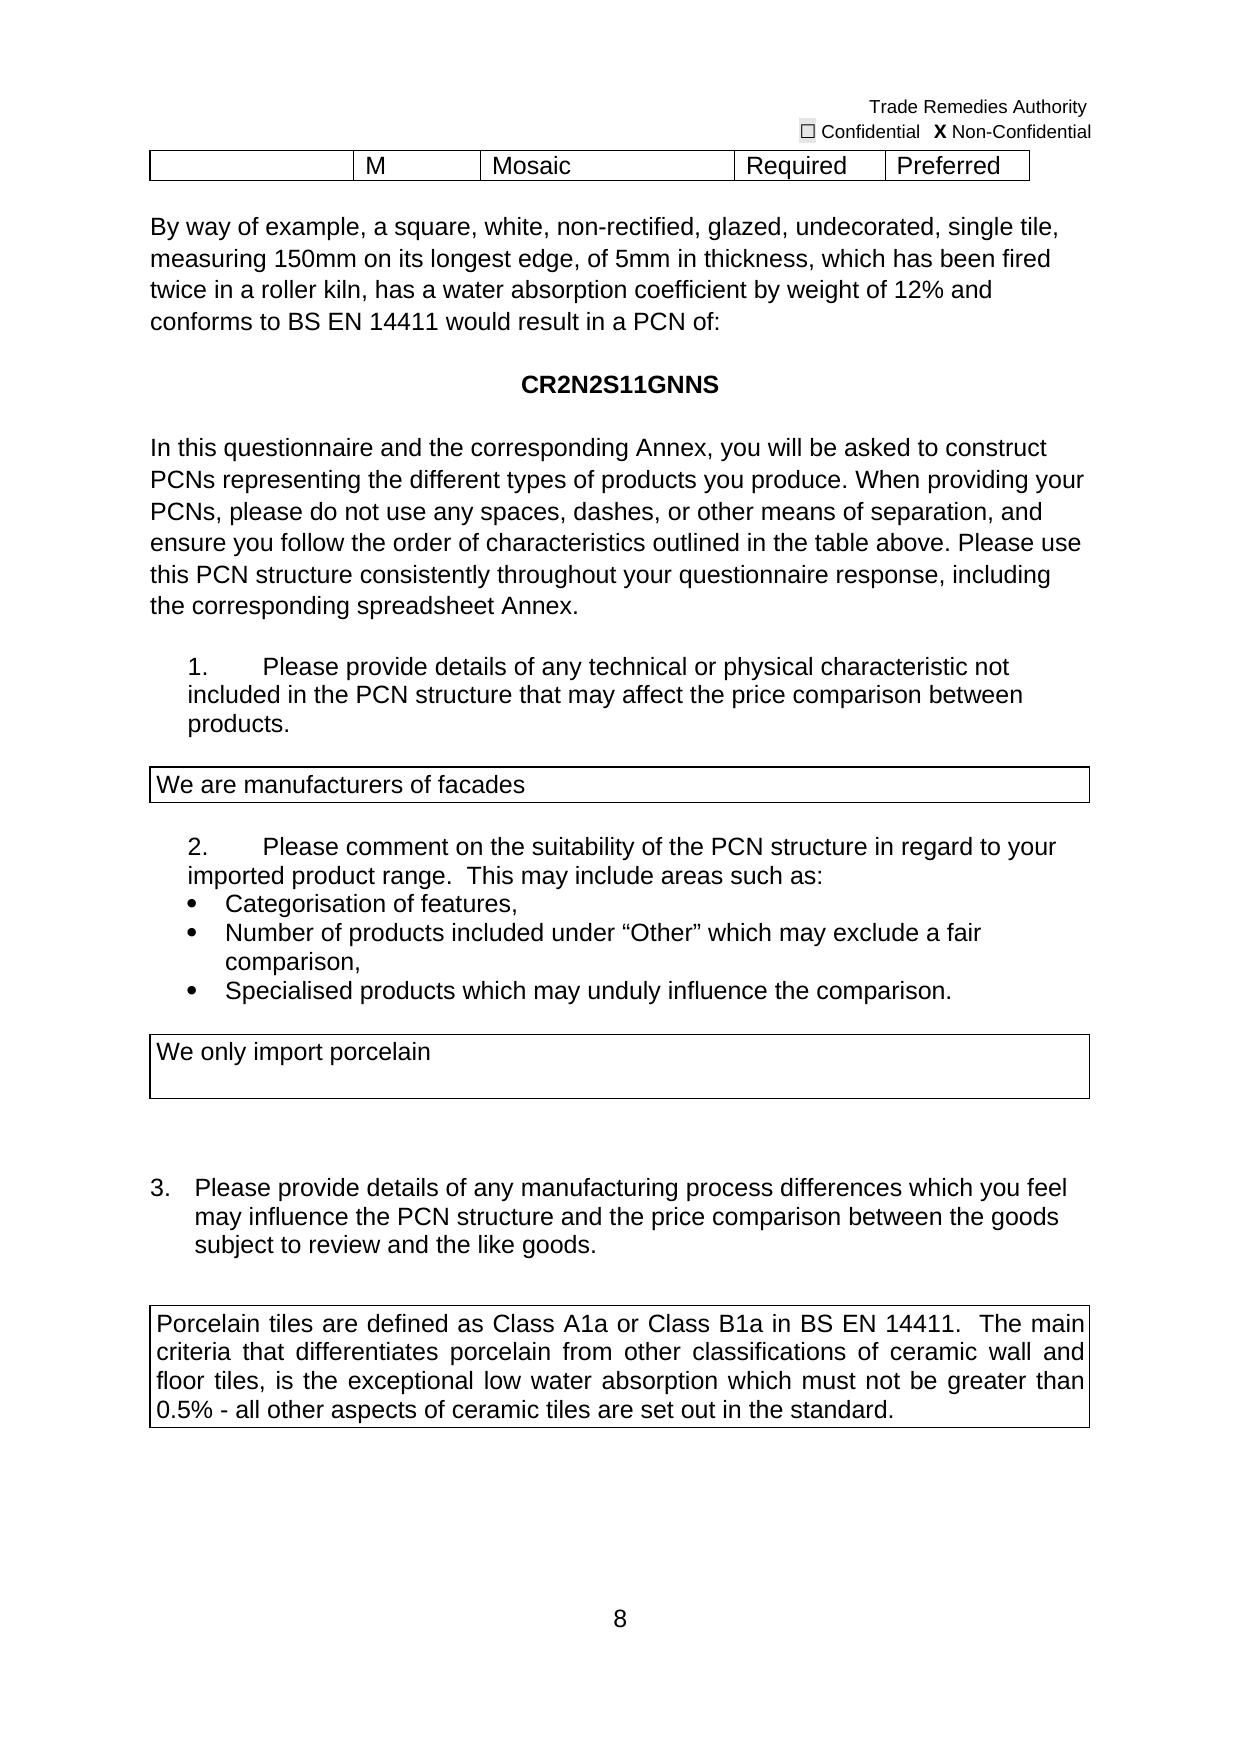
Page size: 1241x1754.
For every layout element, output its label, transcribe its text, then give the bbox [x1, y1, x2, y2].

table_cell Mosaic [481, 151, 734, 180]
list Please comment on the suitability of the PCN structure in regard to your imported product range. This may include areas such as: [187, 832, 1090, 889]
table_header We only import porcelain [151, 1035, 1089, 1098]
list Specialised products which may unduly influence the comparison. [187, 976, 1090, 1005]
table_cell [151, 151, 353, 180]
text By way of example, a square, white, non-rectified, glazed, undecorated, single tile, measuring 150mm on its longest edge, of 5mm in thickness, which has been fired twice in a roller kiln, has a water absorption coefficient by weight of 12% and conforms to BS EN 14411 would result in a PCN of: [150, 212, 1090, 336]
list Categorisation of features, [187, 889, 1090, 918]
table_cell Preferred [886, 151, 1029, 180]
list Please provide details of any manufacturing process differences which you feel may influence the PCN structure and the price comparison between the goods subject to review and the like goods. [150, 1173, 1090, 1259]
text In this questionnaire and the corresponding Annex, you will be asked to construct PCNs representing the different types of products you produce. When providing your PCNs, please do not use any spaces, dashes, or other means of separation, and ensure you follow the order of characteristics outlined in the table above. Please use this PCN structure consistently throughout your questionnaire response, including the corresponding spreadsheet Annex. [150, 433, 1090, 620]
table_cell M [354, 151, 480, 180]
text CR2N2S11GNNS [150, 370, 1090, 399]
table_header We are manufacturers of facades [151, 768, 1089, 802]
table_header Porcelain tiles are defined as Class A1a or Class B1a in BS EN 14411. The main criteria that differentiates porcelain from other classifications of ceramic wall and floor tiles, is the exceptional low water absorption which must not be greater than 0.5% - all other aspects of ceramic tiles are set out in the standard. [151, 1306, 1089, 1427]
list Number of products included under “Other” which may exclude a fair comparison, [187, 918, 1090, 976]
table_cell Required [735, 151, 885, 180]
list Please provide details of any technical or physical characteristic not included in the PCN structure that may affect the price comparison between products. [187, 651, 1090, 738]
